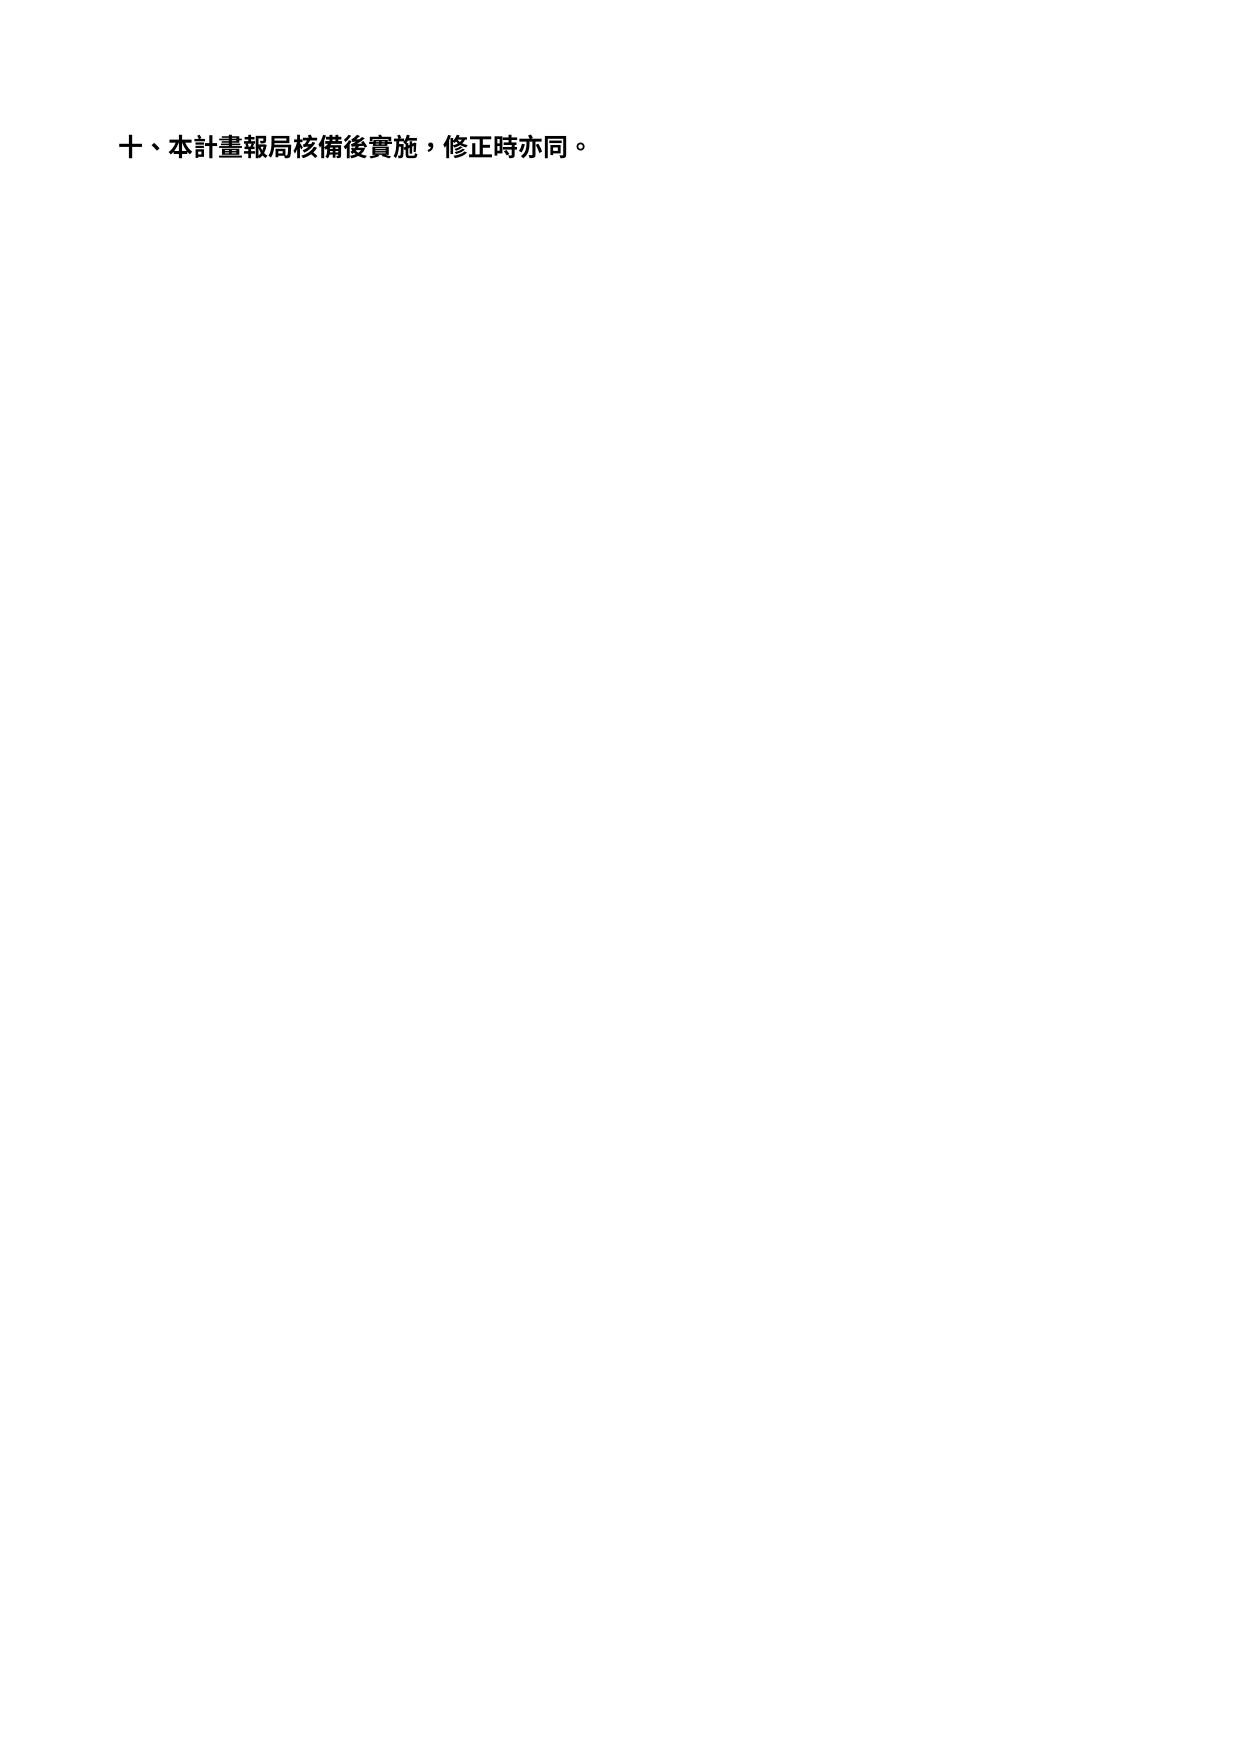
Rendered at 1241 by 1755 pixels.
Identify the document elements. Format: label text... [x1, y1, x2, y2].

text 十、本計畫報局核備後實施，修正時亦同。 [118, 127, 1122, 163]
